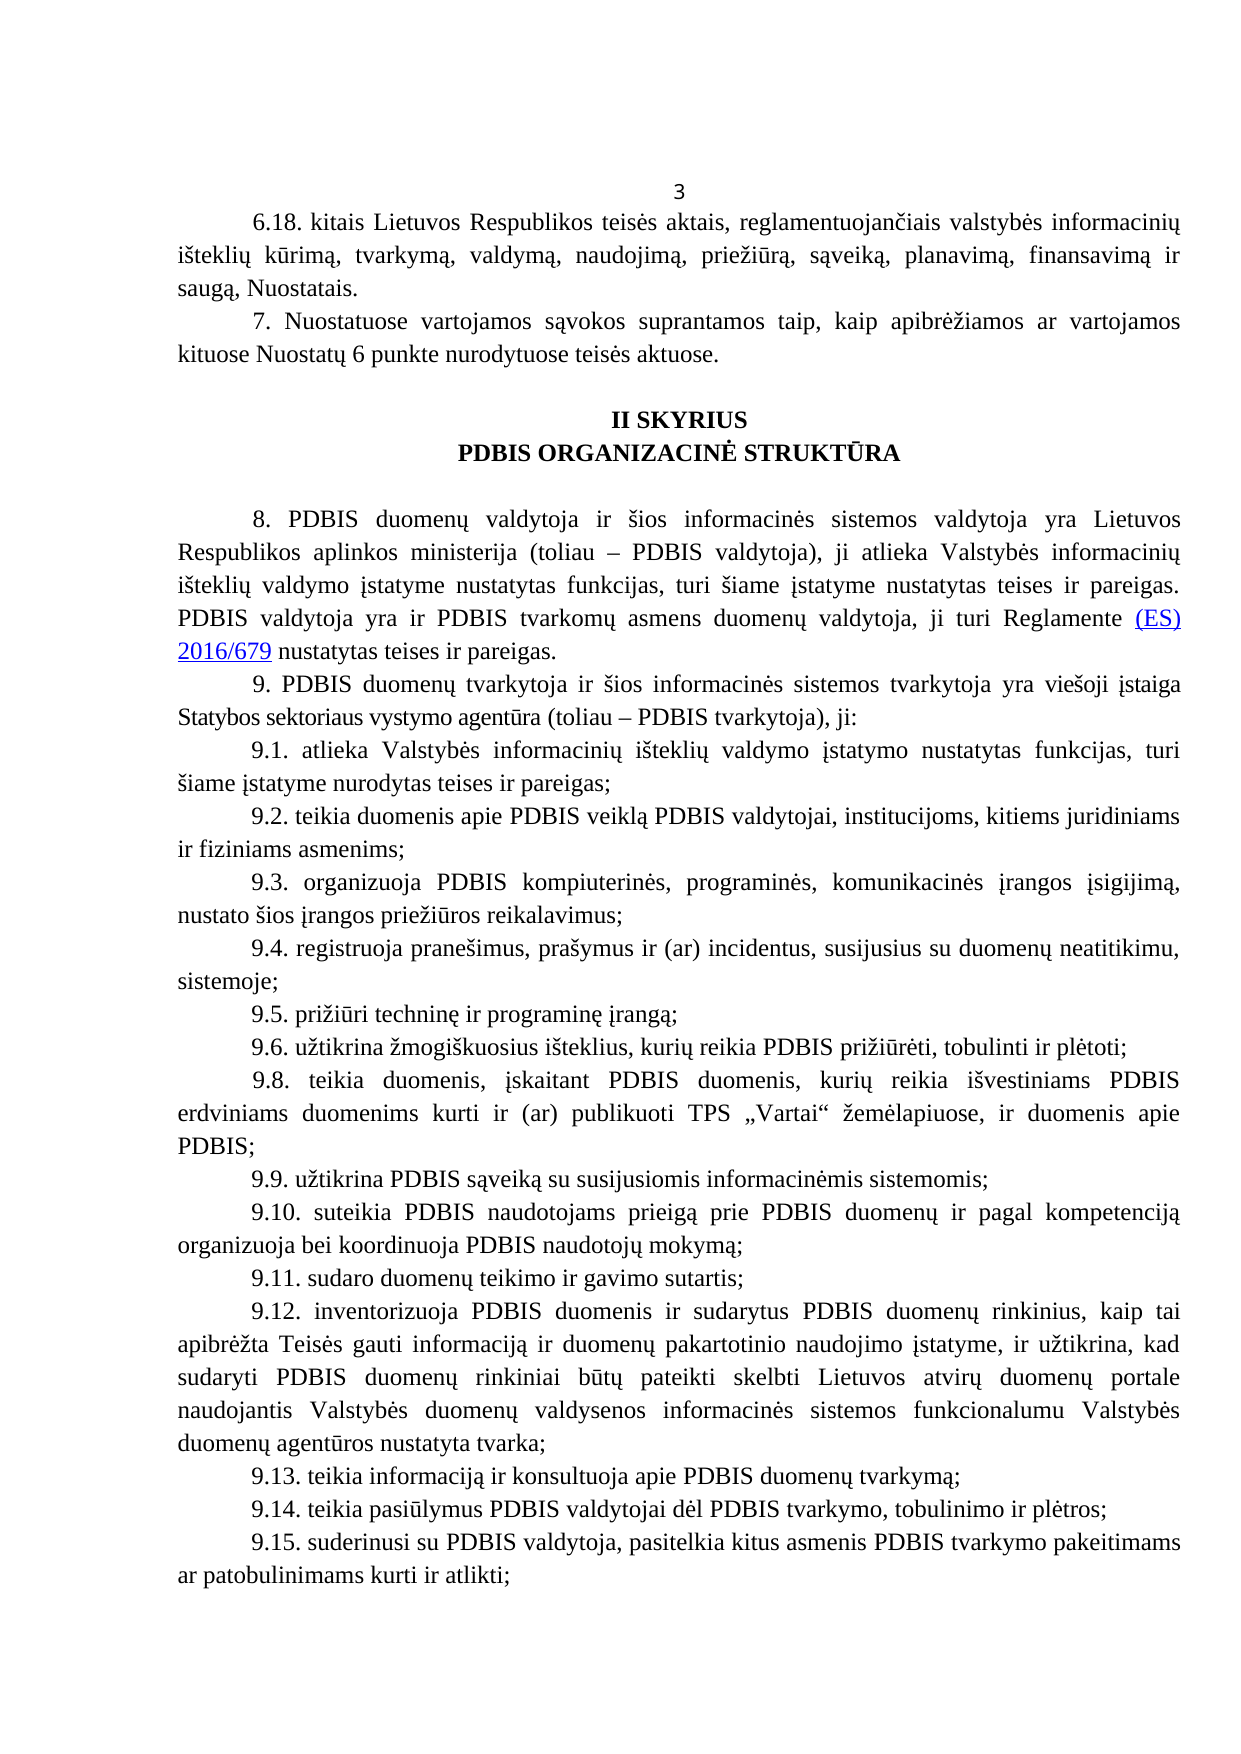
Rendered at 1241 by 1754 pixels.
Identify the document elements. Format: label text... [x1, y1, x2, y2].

text 9.8. teikia duomenis, įskaitant PDBIS duomenis, kurių reikia išvestiniams PDBIS erdviniams duomenims kurti ir (ar) publikuoti TPS „Vartai“ žemėlapiuose, ir duomenis apie PDBIS; [177, 1065, 1181, 1160]
text 6.18. kitais Lietuvos Respublikos teisės aktais, reglamentuojančiais valstybės informacinių išteklių kūrimą, tvarkymą, valdymą, naudojimą, priežiūrą, sąveiką, planavimą, finansavimą ir saugą, Nuostatais. [177, 207, 1181, 301]
text 9.5. prižiūri techninę ir programinę įrangą; [177, 999, 1181, 1028]
text PDBIS ORGANIZACINĖ STRUKTŪRA [177, 438, 1181, 467]
text 9.2. teikia duomenis apie PDBIS veiklą PDBIS valdytojai, institucijoms, kitiems juridiniams ir fiziniams asmenims; [177, 801, 1181, 863]
text 9.11. sudaro duomenų teikimo ir gavimo sutartis; [177, 1263, 1181, 1292]
text 9.13. teikia informaciją ir konsultuoja apie PDBIS duomenų tvarkymą; [177, 1461, 1181, 1490]
text 9.9. užtikrina PDBIS sąveiką su susijusiomis informacinėmis sistemomis; [177, 1164, 1181, 1193]
text 8. PDBIS duomenų valdytoja ir šios informacinės sistemos valdytoja yra Lietuvos Respublikos aplinkos ministerija (toliau – PDBIS valdytoja), ji atlieka Valstybės informacinių išteklių valdymo įstatyme nustatytas funkcijas, turi šiame įstatyme nustatytas teises ir pareigas. PDBIS valdytoja yra ir PDBIS tvarkomų asmens duomenų valdytoja, ji turi Reglamente (ES) 2016/679 nustatytas teises ir pareigas. [177, 504, 1181, 665]
text 7. Nuostatuose vartojamos sąvokos suprantamos taip, kaip apibrėžiamos ar vartojamos kituose Nuostatų 6 punkte nurodytuose teisės aktuose. [177, 306, 1181, 367]
text 9.12. inventorizuoja PDBIS duomenis ir sudarytus PDBIS duomenų rinkinius, kaip tai apibrėžta Teisės gauti informaciją ir duomenų pakartotinio naudojimo įstatyme, ir užtikrina, kad sudaryti PDBIS duomenų rinkiniai būtų pateikti skelbti Lietuvos atvirų duomenų portale naudojantis Valstybės duomenų valdysenos informacinės sistemos funkcionalumu Valstybės duomenų agentūros nustatyta tvarka; [177, 1296, 1181, 1457]
text 9.6. užtikrina žmogiškuosius išteklius, kurių reikia PDBIS prižiūrėti, tobulinti ir plėtoti; [177, 1032, 1181, 1061]
text 9.4. registruoja pranešimus, prašymus ir (ar) incidentus, susijusius su duomenų neatitikimu, sistemoje; [177, 933, 1181, 995]
text 9.15. suderinusi su PDBIS valdytoja, pasitelkia kitus asmenis PDBIS tvarkymo pakeitimams ar patobulinimams kurti ir atlikti; [177, 1527, 1181, 1589]
text 9.14. teikia pasiūlymus PDBIS valdytojai dėl PDBIS tvarkymo, tobulinimo ir plėtros; [177, 1494, 1181, 1523]
text 9. PDBIS duomenų tvarkytoja ir šios informacinės sistemos tvarkytoja yra viešoji įstaiga Statybos sektoriaus vystymo agentūra (toliau – PDBIS tvarkytoja), ji: [177, 669, 1181, 731]
text II SKYRIUS [177, 405, 1181, 433]
text 9.1. atlieka Valstybės informacinių išteklių valdymo įstatymo nustatytas funkcijas, turi šiame įstatyme nurodytas teises ir pareigas; [177, 735, 1181, 797]
text 9.10. suteikia PDBIS naudotojams prieigą prie PDBIS duomenų ir pagal kompetenciją organizuoja bei koordinuoja PDBIS naudotojų mokymą; [177, 1197, 1181, 1259]
text 9.3. organizuoja PDBIS kompiuterinės, programinės, komunikacinės įrangos įsigijimą, nustato šios įrangos priežiūros reikalavimus; [177, 867, 1181, 929]
